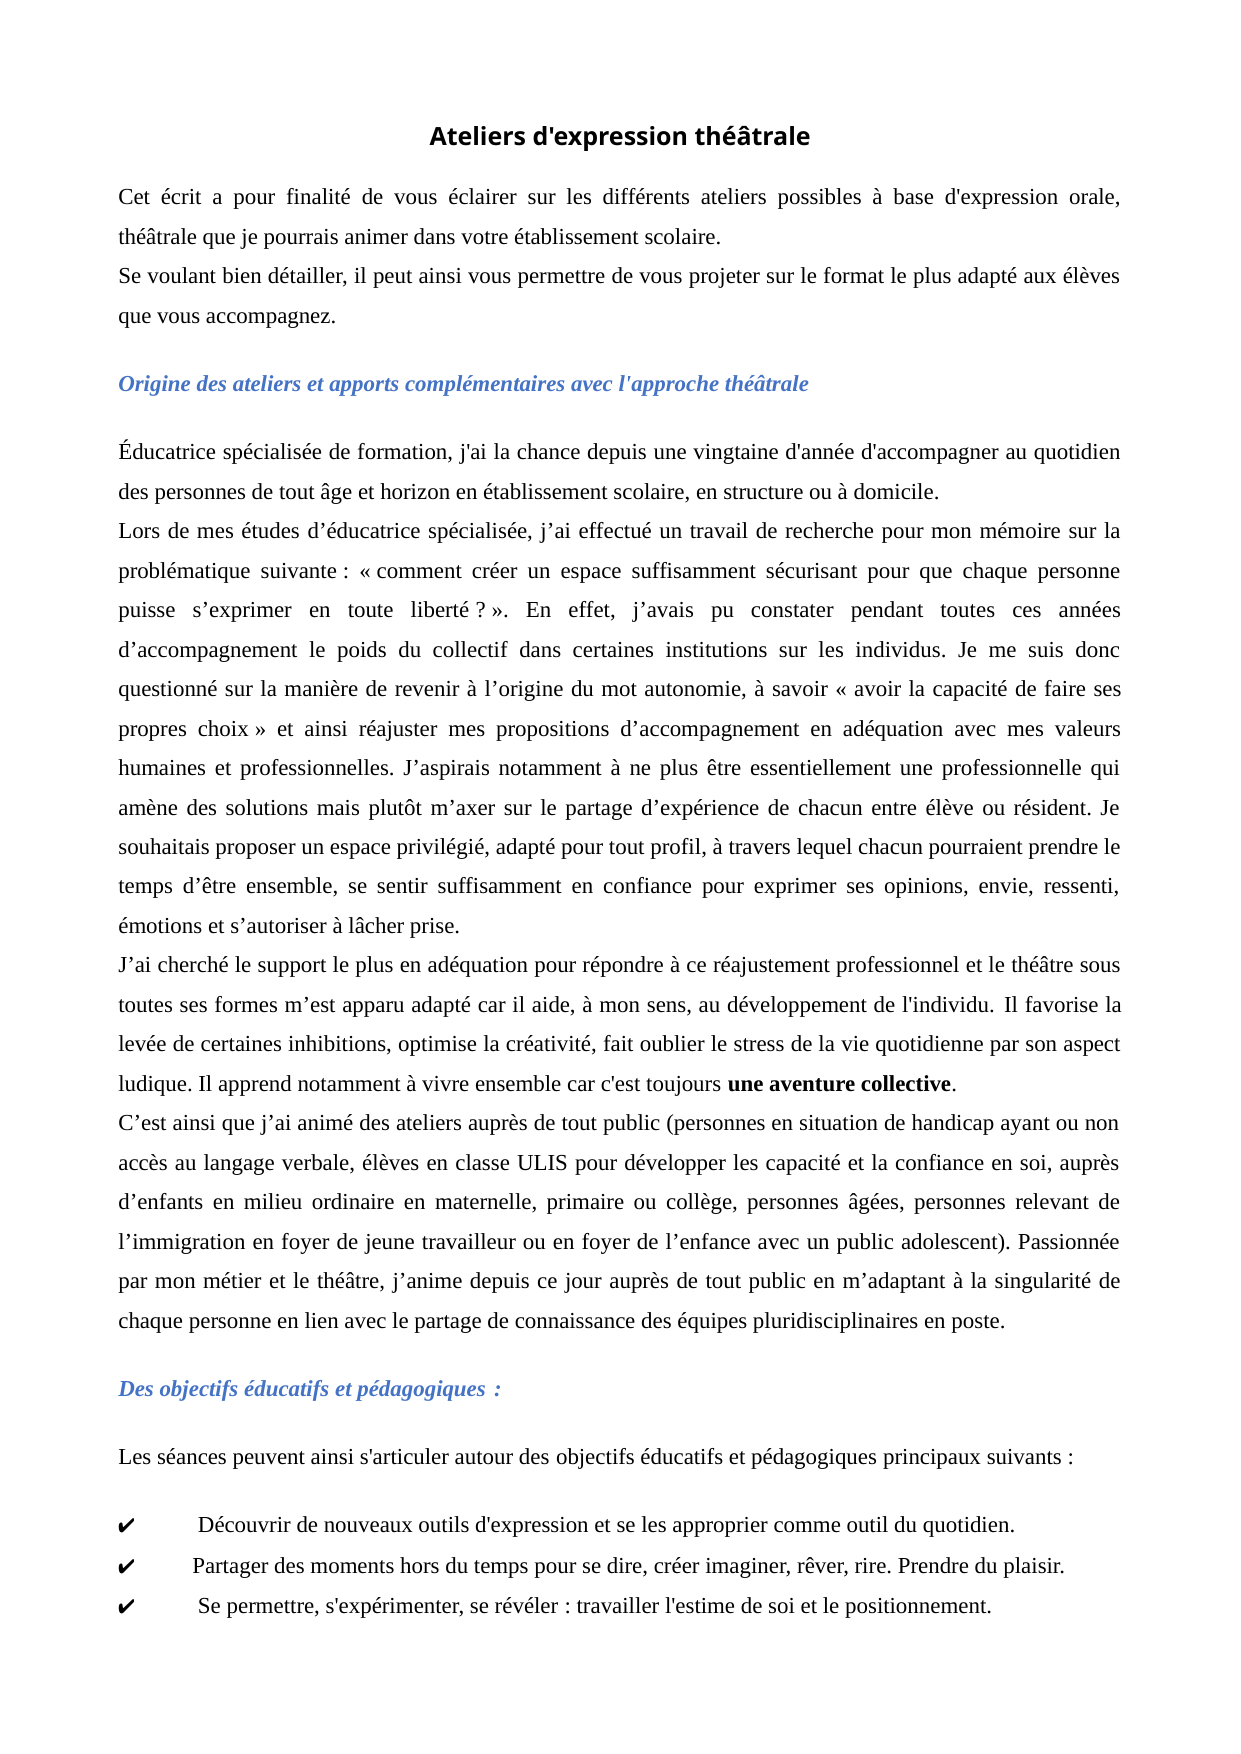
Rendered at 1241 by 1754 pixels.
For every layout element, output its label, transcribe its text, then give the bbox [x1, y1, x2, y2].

text Les séances peuvent ainsi s'articuler autour des objectifs éducatifs et pédagogiques principaux suivants : [118, 1443, 1122, 1470]
text Éducatrice spécialisée de formation, j'ai la chance depuis une vingtaine d'année d'accompagner au quotidien des personnes de tout âge et horizon en établissement scolaire, en structure ou à domicile. [118, 438, 1122, 504]
text Cet écrit a pour finalité de vous éclairer sur les différents ateliers possibles à base d'expression orale, théâtrale que je pourrais animer dans votre établissement scolaire. [118, 183, 1122, 249]
list Se permettre, s'expérimenter, se révéler : travailler l'estime de soi et le positionnement. [118, 1592, 1122, 1618]
text Des objectifs éducatifs et pédagogiques : [118, 1375, 1122, 1401]
text Ateliers d'expression théâtrale [118, 118, 1122, 152]
text Se voulant bien détailler, il peut ainsi vous permettre de vous projeter sur le format le plus adapté aux élèves que vous accompagnez. [118, 262, 1122, 328]
text Origine des ateliers et apports complémentaires avec l'approche théâtrale [118, 370, 1122, 396]
list Découvrir de nouveaux outils d'expression et se les approprier comme outil du quotidien. [118, 1512, 1122, 1538]
list Partager des moments hors du temps pour se dire, créer imaginer, rêver, rire. Prendre du plaisir. [118, 1552, 1122, 1578]
text Lors de mes études d’éducatrice spécialisée, j’ai effectué un travail de recherche pour mon mémoire sur la problématique suivante : « comment créer un espace suffisamment sécurisant pour que chaque personne puisse s’exprimer en toute liberté ? ». En effet, j’avais pu constater pendant toutes ces années d’accompagnement le poids du collectif dans certaines institutions sur les individus. Je me suis donc questionné sur la manière de revenir à l’origine du mot autonomie, à savoir « avoir la capacité de faire ses propres choix » et ainsi réajuster mes propositions d’accompagnement en adéquation avec mes valeurs humaines et professionnelles. J’aspirais notamment à ne plus être essentiellement une professionnelle qui amène des solutions mais plutôt m’axer sur le partage d’expérience de chacun entre élève ou résident. Je souhaitais proposer un espace privilégié, adapté pour tout profil, à travers lequel chacun pourraient prendre le temps d’être ensemble, se sentir suffisamment en confiance pour exprimer ses opinions, envie, ressenti, émotions et s’autoriser à lâcher prise. [118, 517, 1122, 938]
text J’ai cherché le support le plus en adéquation pour répondre à ce réajustement professionnel et le théâtre sous toutes ses formes m’est apparu adapté car il aide, à mon sens, au développement de l'individu. Il favorise la levée de certaines inhibitions, optimise la créativité, fait oublier le stress de la vie quotidienne par son aspect ludique. Il apprend notamment à vivre ensemble car c'est toujours une aventure collective. [118, 952, 1122, 1096]
text C’est ainsi que j’ai animé des ateliers auprès de tout public (personnes en situation de handicap ayant ou non accès au langage verbale, élèves en classe ULIS pour développer les capacité et la confiance en soi, auprès d’enfants en milieu ordinaire en maternelle, primaire ou collège, personnes âgées, personnes relevant de l’immigration en foyer de jeune travailleur ou en foyer de l’enfance avec un public adolescent). Passionnée par mon métier et le théâtre, j’anime depuis ce jour auprès de tout public en m’adaptant à la singularité de chaque personne en lien avec le partage de connaissance des équipes pluridisciplinaires en poste. [118, 1109, 1122, 1333]
